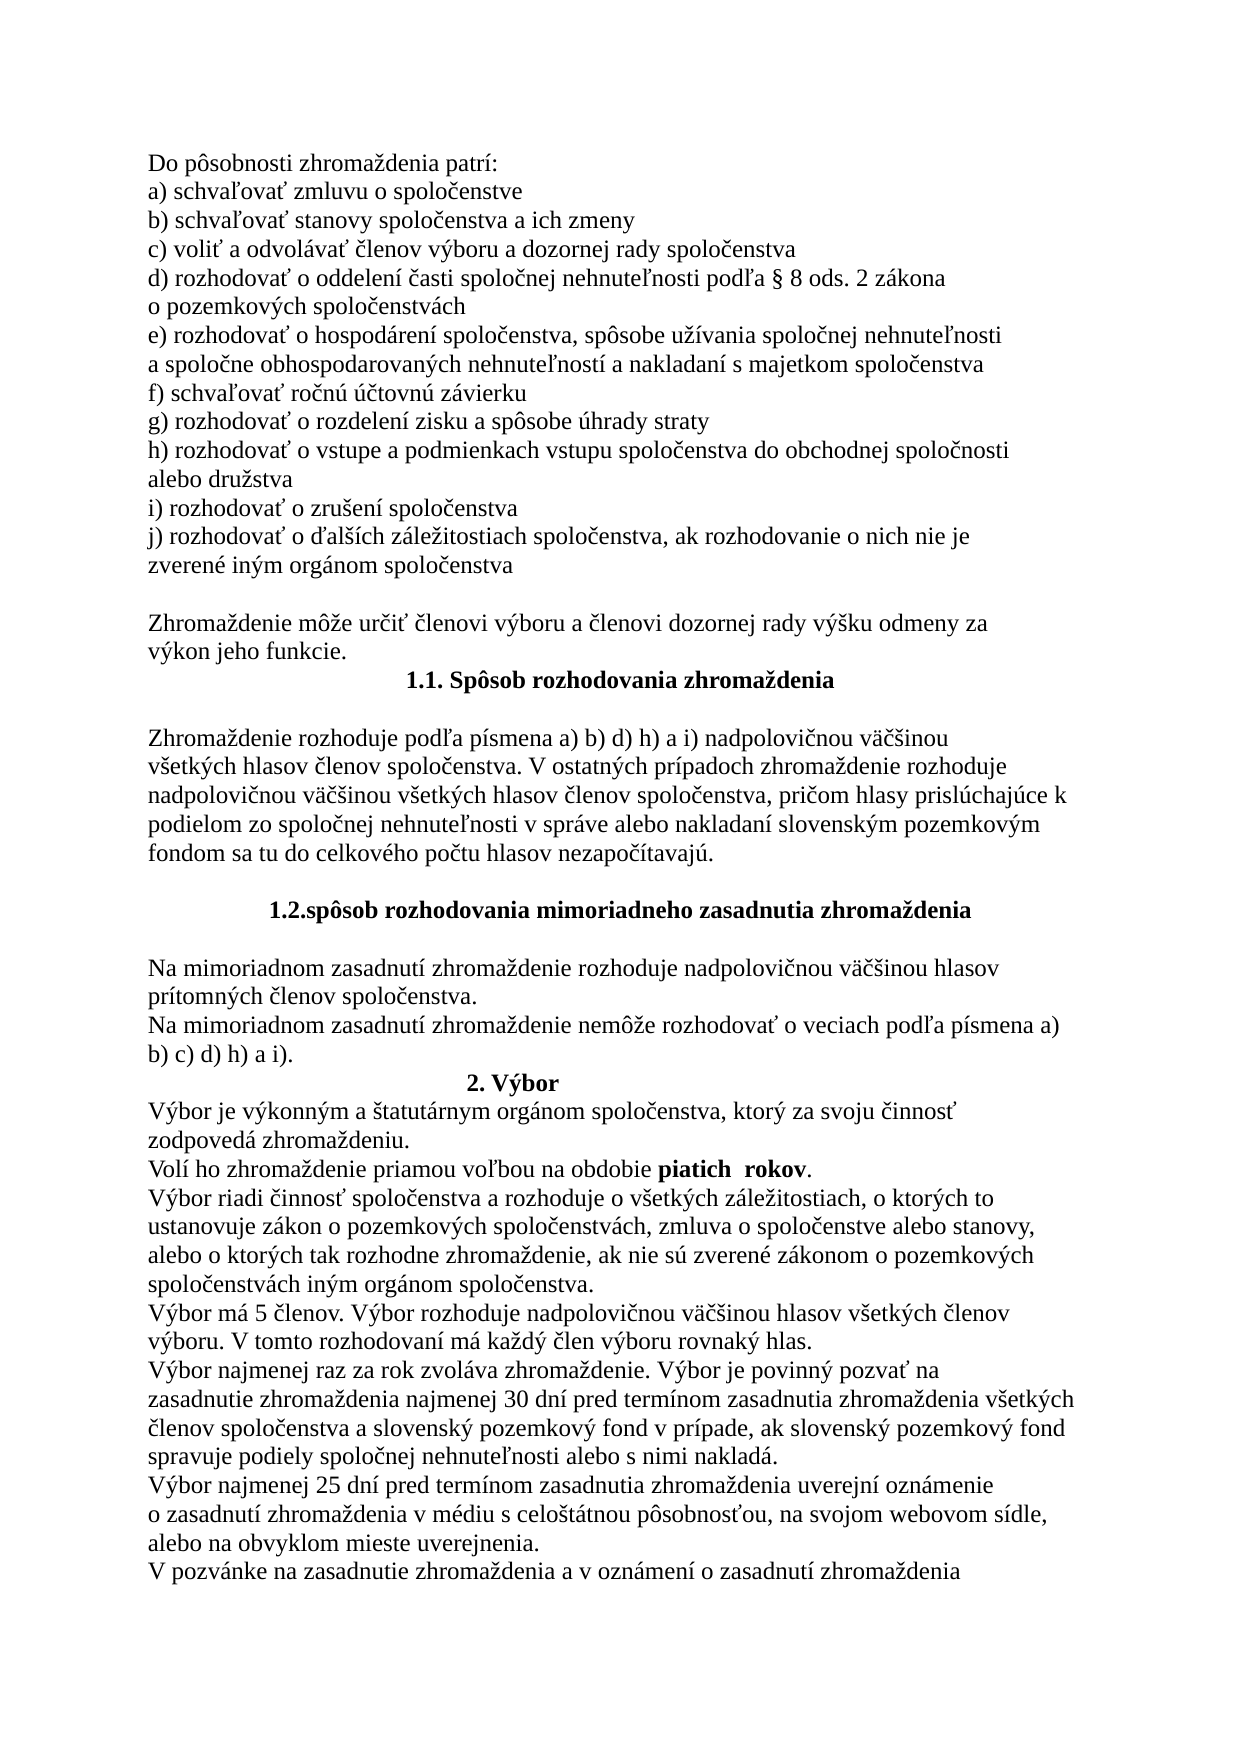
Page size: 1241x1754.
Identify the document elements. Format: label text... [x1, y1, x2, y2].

text d) rozhodovať o oddelení časti spoločnej nehnuteľnosti podľa § 8 ods. 2 zákona [148, 263, 1093, 291]
text zodpovedá zhromaždeniu. [148, 1125, 1093, 1154]
text b) c) d) h) a i). [148, 1039, 1093, 1068]
text 2. Výbor [148, 1068, 1093, 1096]
text Zhromaždenie môže určiť členovi výboru a členovi dozornej rady výšku odmeny za [148, 608, 1093, 636]
text Výbor je výkonným a štatutárnym orgánom spoločenstva, ktorý za svoju činnosť [148, 1096, 1093, 1125]
text ustanovuje zákon o pozemkových spoločenstvách, zmluva o spoločenstve alebo stanovy, alebo o ktorých tak rozhodne zhromaždenie, ak nie sú zverené zákonom o pozemkových spoločenstvách iným orgánom spoločenstva. [148, 1211, 1093, 1298]
text 1.1. Spôsob rozhodovania zhromaždenia [148, 665, 1093, 694]
text zverené iným orgánom spoločenstva [148, 550, 1093, 579]
text V pozvánke na zasadnutie zhromaždenia a v oznámení o zasadnutí zhromaždenia [148, 1556, 1093, 1585]
text Na mimoriadnom zasadnutí zhromaždenie rozhoduje nadpolovičnou väčšinou hlasov [148, 953, 1093, 981]
text i) rozhodovať o zrušení spoločenstva [148, 493, 1093, 521]
text c) voliť a odvolávať členov výboru a dozornej rady spoločenstva [148, 234, 1093, 263]
text g) rozhodovať o rozdelení zisku a spôsobe úhrady straty [148, 406, 1093, 435]
text členov spoločenstva a slovenský pozemkový fond v prípade, ak slovenský pozemkový fond spravuje podiely spoločnej nehnuteľnosti alebo s nimi nakladá. [148, 1413, 1093, 1470]
text Na mimoriadnom zasadnutí zhromaždenie nemôže rozhodovať o veciach podľa písmena a) [148, 1010, 1093, 1039]
text alebo družstva [148, 464, 1093, 493]
text všetkých hlasov členov spoločenstva. V ostatných prípadoch zhromaždenie rozhoduje [148, 751, 1093, 780]
text Zhromaždenie rozhoduje podľa písmena a) b) d) h) a i) nadpolovičnou väčšinou [148, 723, 1093, 751]
text Výbor najmenej raz za rok zvoláva zhromaždenie. Výbor je povinný pozvať na [148, 1355, 1093, 1384]
text o zasadnutí zhromaždenia v médiu s celoštátnou pôsobnosťou, na svojom webovom sídle, alebo na obvyklom mieste uverejnenia. [148, 1499, 1093, 1556]
text h) rozhodovať o vstupe a podmienkach vstupu spoločenstva do obchodnej spoločnosti [148, 435, 1093, 464]
text a spoločne obhospodarovaných nehnuteľností a nakladaní s majetkom spoločenstva [148, 349, 1093, 378]
text o pozemkových spoločenstvách [148, 291, 1093, 320]
text e) rozhodovať o hospodárení spoločenstva, spôsobe užívania spoločnej nehnuteľnosti [148, 320, 1093, 349]
text výboru. V tomto rozhodovaní má každý člen výboru rovnaký hlas. [148, 1326, 1093, 1355]
text Výbor najmenej 25 dní pred termínom zasadnutia zhromaždenia uverejní oznámenie [148, 1470, 1093, 1499]
text j) rozhodovať o ďalších záležitostiach spoločenstva, ak rozhodovanie o nich nie je [148, 521, 1093, 550]
text 1.2.spôsob rozhodovania mimoriadneho zasadnutia zhromaždenia [148, 895, 1093, 924]
text nadpolovičnou väčšinou všetkých hlasov členov spoločenstva, pričom hlasy prislúchajúce k podielom zo spoločnej nehnuteľnosti v správe alebo nakladaní slovenským pozemkovým fondom sa tu do celkového počtu hlasov nezapočítavajú. [148, 780, 1093, 866]
text prítomných členov spoločenstva. [148, 981, 1093, 1010]
text výkon jeho funkcie. [148, 636, 1093, 665]
text Volí ho zhromaždenie priamou voľbou na obdobie piatich rokov. [148, 1154, 1093, 1183]
text Do pôsobnosti zhromaždenia patrí: [148, 148, 1093, 176]
text Výbor má 5 členov. Výbor rozhoduje nadpolovičnou väčšinou hlasov všetkých členov [148, 1298, 1093, 1326]
text a) schvaľovať zmluvu o spoločenstve [148, 176, 1093, 205]
text zasadnutie zhromaždenia najmenej 30 dní pred termínom zasadnutia zhromaždenia všetkých [148, 1384, 1093, 1413]
text Výbor riadi činnosť spoločenstva a rozhoduje o všetkých záležitostiach, o ktorých to [148, 1183, 1093, 1211]
text b) schvaľovať stanovy spoločenstva a ich zmeny [148, 205, 1093, 234]
text f) schvaľovať ročnú účtovnú závierku [148, 378, 1093, 406]
